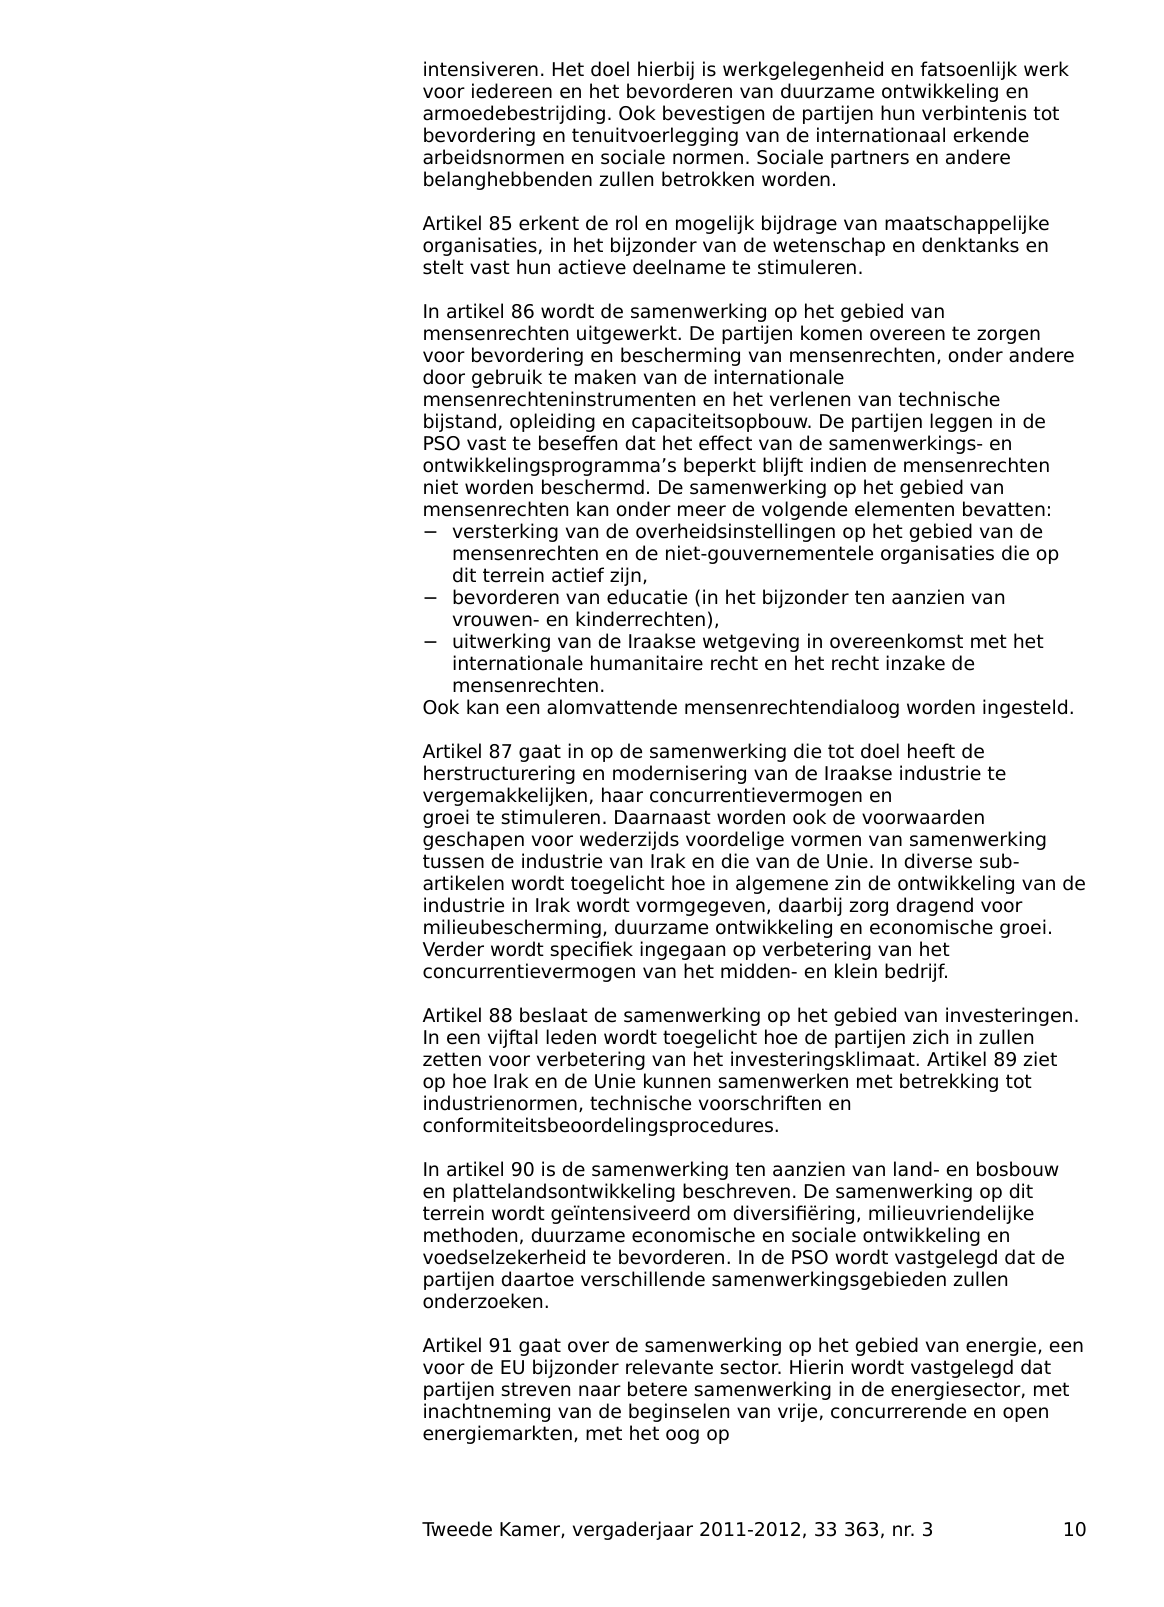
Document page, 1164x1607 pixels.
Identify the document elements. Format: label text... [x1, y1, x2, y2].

text Artikel 85 erkent de rol en mogelijk bijdrage van maatschappelijke organisaties, in het bijzonder van de wetenschap en denktanks en stelt vast hun actieve deelname te stimuleren. [422, 213, 1087, 279]
text Artikel 88 beslaat de samenwerking op het gebied van investeringen. In een vijftal leden wordt toegelicht hoe de partijen zich in zullen zetten voor verbetering van het investeringsklimaat. Artikel 89 ziet op hoe Irak en de Unie kunnen samenwerken met betrekking tot industrienormen, technische voorschriften en conformiteitsbeoordelingsprocedures. [422, 1005, 1087, 1137]
text Artikel 91 gaat over de samenwerking op het gebied van energie, een voor de EU bijzonder relevante sector. Hierin wordt vastgelegd dat partijen streven naar betere samenwerking in de energiesector, met inachtneming van de beginselen van vrije, concurrerende en open energiemarkten, met het oog op [422, 1335, 1087, 1445]
text − uitwerking van de Iraakse wetgeving in overeenkomst met het internationale humanitaire recht en het recht inzake de mensenrechten. [422, 631, 1087, 697]
text − versterking van de overheidsinstellingen op het gebied van de mensenrechten en de niet-gouvernementele organisaties die op dit terrein actief zijn, [422, 521, 1087, 587]
text groei te stimuleren. Daarnaast worden ook de voorwaarden geschapen voor wederzijds voordelige vormen van samenwerking tussen de industrie van Irak en die van de Unie. In diverse sub-artikelen wordt toegelicht hoe in algemene zin de ontwikkeling van de industrie in Irak wordt vormgegeven, daarbij zorg dragend voor milieubescherming, duurzame ontwikkeling en economische groei. Verder wordt specifiek ingegaan op verbetering van het concurrentievermogen van het midden- en klein bedrijf. [422, 807, 1087, 983]
text Ook kan een alomvattende mensenrechtendialoog worden ingesteld. [422, 697, 1087, 719]
text In artikel 86 wordt de samenwerking op het gebied van mensenrechten uitgewerkt. De partijen komen overeen te zorgen voor bevordering en bescherming van mensenrechten, onder andere door gebruik te maken van de internationale mensenrechteninstrumenten en het verlenen van technische bijstand, opleiding en capaciteitsopbouw. De partijen leggen in de PSO vast te beseffen dat het effect van de samenwerkings- en ontwikkelingsprogramma’s beperkt blijft indien de mensenrechten niet worden beschermd. De samenwerking op het gebied van mensenrechten kan onder meer de volgende elementen bevatten: [422, 301, 1087, 521]
text intensiveren. Het doel hierbij is werkgelegenheid en fatsoenlijk werk voor iedereen en het bevorderen van duurzame ontwikkeling en armoedebestrijding. Ook bevestigen de partijen hun verbintenis tot bevordering en tenuitvoerlegging van de internationaal erkende arbeidsnormen en sociale normen. Sociale partners en andere belanghebbenden zullen betrokken worden. [422, 59, 1087, 191]
text − bevorderen van educatie (in het bijzonder ten aanzien van vrouwen- en kinderrechten), [422, 587, 1087, 631]
text Artikel 87 gaat in op de samenwerking die tot doel heeft de herstructurering en modernisering van de Iraakse industrie te vergemakkelijken, haar concurrentievermogen en [422, 741, 1087, 807]
text In artikel 90 is de samenwerking ten aanzien van land- en bosbouw en plattelandsontwikkeling beschreven. De samenwerking op dit terrein wordt geïntensiveerd om diversifiëring, milieuvriendelijke methoden, duurzame economische en sociale ontwikkeling en voedselzekerheid te bevorderen. In de PSO wordt vastgelegd dat de partijen daartoe verschillende samenwerkingsgebieden zullen onderzoeken. [422, 1159, 1087, 1313]
